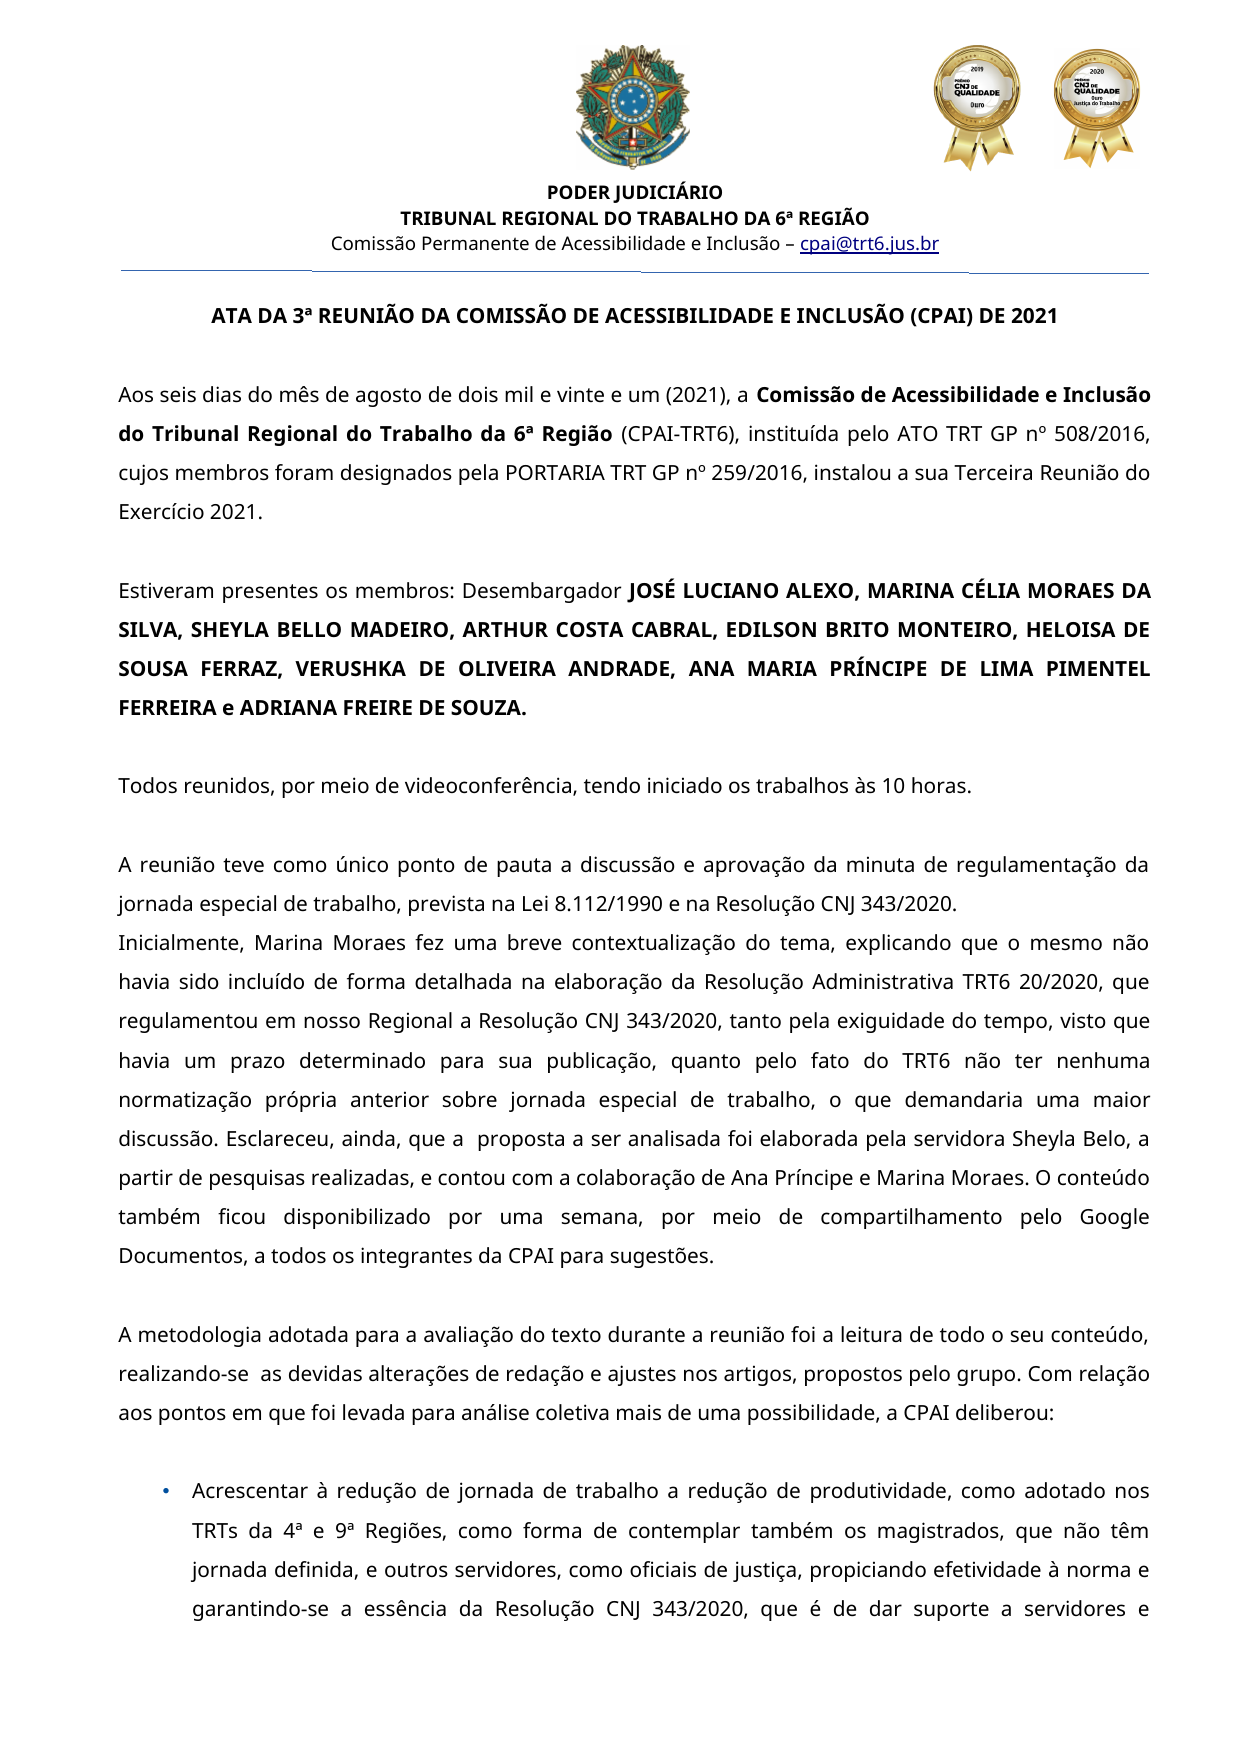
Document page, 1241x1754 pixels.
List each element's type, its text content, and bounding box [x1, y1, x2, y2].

picture [933, 45, 1021, 172]
text A reunião teve como único ponto de pauta a discussão e aprovação da minuta de regulamentação da jornada especial de trabalho, prevista na Lei 8.112/1990 e na Resolução CNJ 343/2020. [118, 850, 1152, 917]
picture [1053, 48, 1141, 169]
text Inicialmente, Marina Moraes fez uma breve contextualização do tema, explicando que o mesmo não havia sido incluído de forma detalhada na elaboração da Resolução Administrativa TRT6 20/2020, que regulamentou em nosso Regional a Resolução CNJ 343/2020, tanto pela exiguidade do tempo, visto que havia um prazo determinado para sua publicação, quanto pelo fato do TRT6 não ter nenhuma normatização própria anterior sobre jornada especial de trabalho, o que demandaria uma maior discussão. Esclareceu, ainda, que a proposta a ser analisada foi elaborada pela servidora Sheyla Belo, a partir de pesquisas realizadas, e contou com a colaboração de Ana Príncipe e Marina Moraes. O conteúdo também ficou disponibilizado por uma semana, por meio de compartilhamento pelo Google Documentos, a todos os integrantes da CPAI para sugestões. [118, 928, 1152, 1270]
text Todos reunidos, por meio de videoconferência, tendo iniciado os trabalhos às 10 horas. [118, 772, 1152, 800]
list Acrescentar à redução de jornada de trabalho a redução de produtividade, como adotado nos TRTs da 4ª e 9ª Regiões, como forma de contemplar também os magistrados, que não têm jornada definida, e outros servidores, como oficiais de justiça, propiciando efetividade à norma e garantindo-se a essência da Resolução CNJ 343/2020, que é de dar suporte a servidores e [162, 1477, 1152, 1622]
picture [576, 45, 690, 170]
text Estiveram presentes os membros: Desembargador JOSÉ LUCIANO ALEXO, MARINA CÉLIA MORAES DA SILVA, SHEYLA BELLO MADEIRO, ARTHUR COSTA CABRAL, EDILSON BRITO MONTEIRO, HELOISA DE SOUSA FERRAZ, VERUSHKA DE OLIVEIRA ANDRADE, ANA MARIA PRÍNCIPE DE LIMA PIMENTEL FERREIRA e ADRIANA FREIRE DE SOUZA. [118, 576, 1152, 722]
text ATA DA 3ª REUNIÃO DA COMISSÃO DE ACESSIBILIDADE E INCLUSÃO (CPAI) DE 2021 [118, 302, 1152, 330]
text Aos seis dias do mês de agosto de dois mil e vinte e um (2021), a Comissão de Acessibilidade e Inclusão do Tribunal Regional do Trabalho da 6ª Região (CPAI-TRT6), instituída pelo ATO TRT GP nº 508/2016, cujos membros foram designados pela PORTARIA TRT GP nº 259/2016, instalou a sua Terceira Reunião do Exercício 2021. [118, 380, 1152, 526]
text A metodologia adotada para a avaliação do texto durante a reunião foi a leitura de todo o seu conteúdo, realizando-se as devidas alterações de redação e ajustes nos artigos, propostos pelo grupo. Com relação aos pontos em que foi levada para análise coletiva mais de uma possibilidade, a CPAI deliberou: [118, 1320, 1152, 1427]
